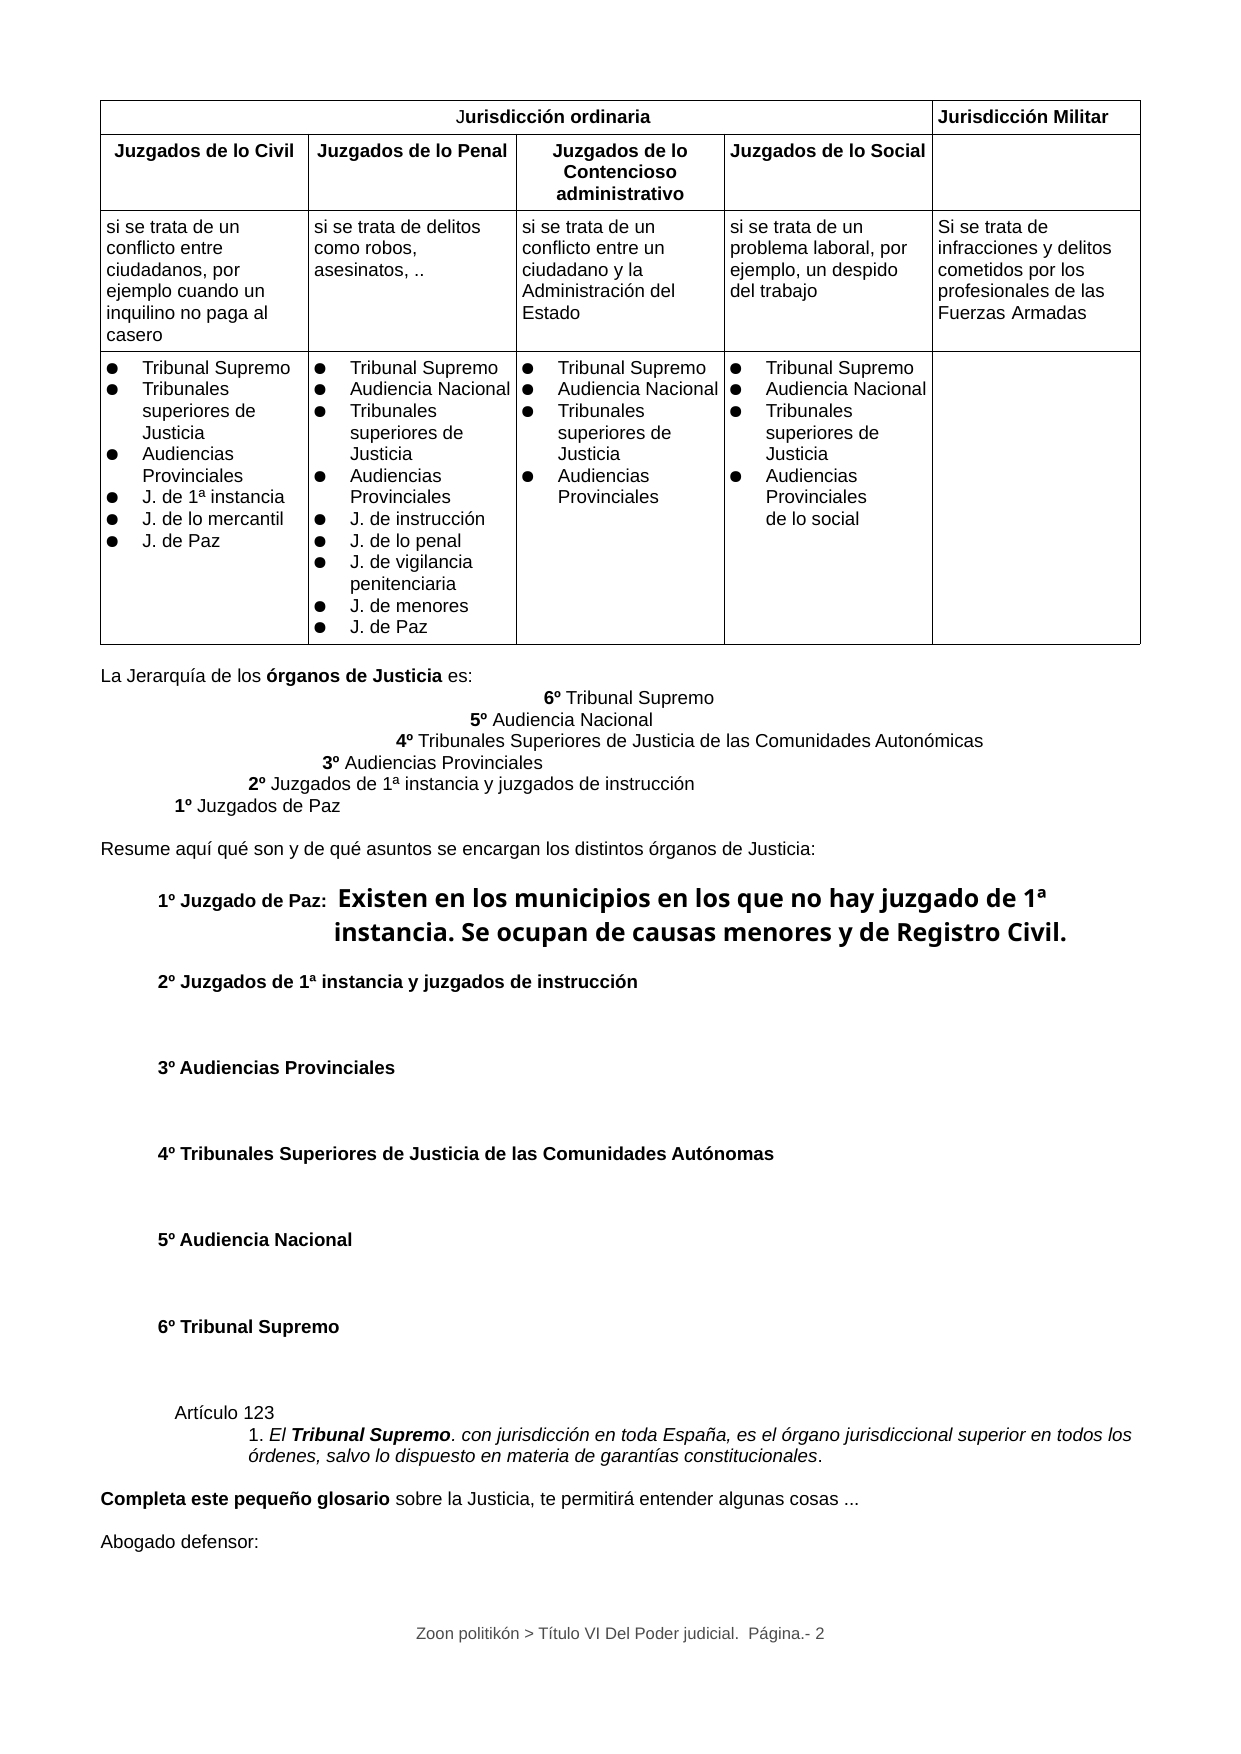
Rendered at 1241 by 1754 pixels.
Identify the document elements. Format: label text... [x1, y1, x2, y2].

table_cell Juzgados de lo Penal [309, 135, 516, 210]
table_cell Tribunal Supremo Audiencia Nacional Tribunales superiores de Justicia Audiencias Provinciales de lo social [725, 352, 932, 643]
table_cell Juzgados de lo Social [725, 135, 932, 210]
text Completa este pequeño glosario sobre la Justicia, te permitirá entender algunas cosas ... [100, 1488, 1140, 1509]
table_cell si se trata de un conflicto entre ciudadanos, por ejemplo cuando un inquilino no paga al casero [101, 211, 308, 351]
table_cell Juzgados de lo Contencioso administrativo [517, 135, 724, 210]
text Resume aquí qué son y de qué asuntos se encargan los distintos órganos de Justicia: [100, 838, 1140, 859]
text 1º Juzgado de Paz: Existen en los municipios en los que no hay juzgado de 1ª instancia. Se ocupan de causas menores y de Registro Civil. [158, 881, 1140, 949]
table_cell [933, 352, 1140, 643]
table_header Jurisdicción Militar [933, 101, 1140, 133]
table_cell Tribunal Supremo Audiencia Nacional Tribunales superiores de Justicia Audiencias Provinciales [517, 352, 724, 643]
text 3º Audiencias Provinciales [100, 751, 1140, 773]
table_cell [933, 135, 1140, 210]
text La Jerarquía de los órganos de Justicia es: [100, 665, 1140, 687]
text 2º Juzgados de 1ª instancia y juzgados de instrucción [158, 971, 1140, 992]
text Abogado defensor: [100, 1531, 1140, 1553]
text 3º Audiencias Provinciales [158, 1057, 1140, 1078]
table_header Jurisdicción ordinaria [101, 101, 932, 133]
text 1º Juzgados de Paz [100, 794, 1140, 816]
table_cell si se trata de delitos como robos, asesinatos, .. [309, 211, 516, 351]
table_cell Tribunal Supremo Audiencia Nacional Tribunales superiores de Justicia Audiencias Provinciales J. de instrucción J. de lo penal J. de vigilancia penitenciaria J. de menores J. de Paz [309, 352, 516, 643]
table_cell Tribunal Supremo Tribunales superiores de Justicia Audiencias Provinciales J. de 1ª instancia J. de lo mercantil J. de Paz [101, 352, 308, 643]
text Artículo 123 [100, 1402, 1140, 1423]
text 6º Tribunal Supremo [158, 1316, 1140, 1337]
table_cell si se trata de un problema laboral, por ejemplo, un despido del trabajo [725, 211, 932, 351]
text 5º Audiencia Nacional [100, 708, 1140, 730]
text 1. El Tribunal Supremo. con jurisdicción en toda España, es el órgano jurisdiccional superior en todos los órdenes, salvo lo dispuesto en materia de garantías constitucionales. [174, 1423, 1140, 1466]
table_cell Juzgados de lo Civil [101, 135, 308, 210]
table_cell Si se trata de infracciones y delitos cometidos por los profesionales de las Fuerzas Armadas [933, 211, 1140, 351]
text 4º Tribunales Superiores de Justicia de las Comunidades Autónomas [158, 1143, 1140, 1164]
text 4º Tribunales Superiores de Justicia de las Comunidades Autonómicas [100, 730, 1140, 751]
text 5º Audiencia Nacional [158, 1229, 1140, 1251]
text 2º Juzgados de 1ª instancia y juzgados de instrucción [100, 773, 1140, 794]
text 6º Tribunal Supremo [100, 687, 1140, 708]
table_cell si se trata de un conflicto entre un ciudadano y la Administración del Estado [517, 211, 724, 351]
